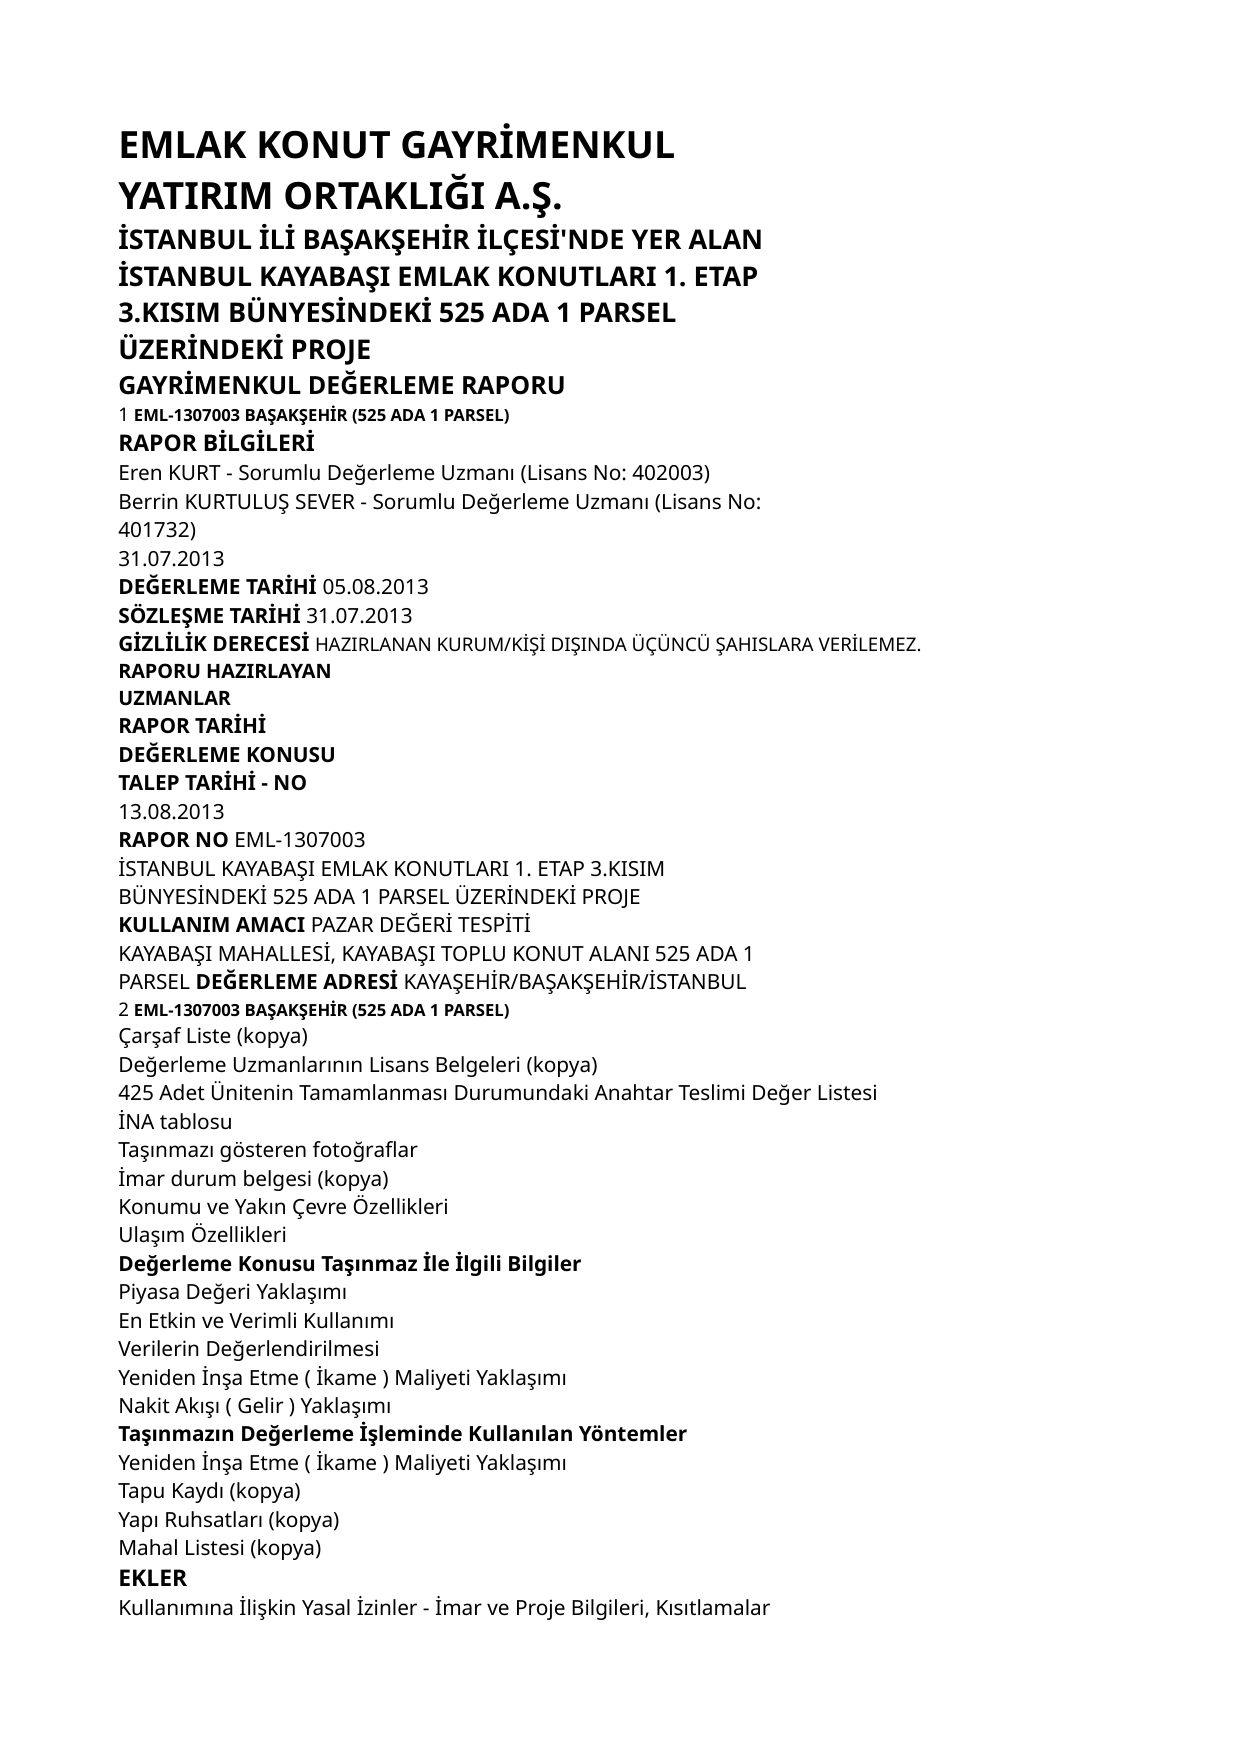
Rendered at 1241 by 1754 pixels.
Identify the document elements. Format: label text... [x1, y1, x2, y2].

text KULLANIM AMACI PAZAR DEĞERİ TESPİTİ [118, 911, 1122, 939]
text 13.08.2013 [118, 797, 1122, 825]
text 1 EML-1307003 BAŞAKŞEHİR (525 ADA 1 PARSEL) [118, 402, 1122, 427]
text Taşınmazın Değerleme İşleminde Kullanılan Yöntemler [118, 1419, 1122, 1448]
text Eren KURT - Sorumlu Değerleme Uzmanı (Lisans No: 402003) [118, 458, 1122, 487]
text Berrin KURTULUŞ SEVER - Sorumlu Değerleme Uzmanı (Lisans No: [118, 487, 1122, 515]
text DEĞERLEME TARİHİ 05.08.2013 [118, 572, 1122, 601]
text İNA tablosu [118, 1107, 1122, 1135]
text Konumu ve Yakın Çevre Özellikleri [118, 1192, 1122, 1221]
text Değerleme Uzmanlarının Lisans Belgeleri (kopya) [118, 1050, 1122, 1078]
text 401732) [118, 515, 1122, 544]
text 2 EML-1307003 BAŞAKŞEHİR (525 ADA 1 PARSEL) [118, 996, 1122, 1021]
text 425 Adet Ünitenin Tamamlanması Durumundaki Anahtar Teslimi Değer Listesi [118, 1078, 1122, 1107]
text TALEP TARİHİ - NO [118, 768, 1122, 797]
text EMLAK KONUT GAYRİMENKUL [118, 118, 1122, 169]
text Mahal Listesi (kopya) [118, 1533, 1122, 1562]
text BÜNYESİNDEKİ 525 ADA 1 PARSEL ÜZERİNDEKİ PROJE [118, 882, 1122, 911]
text GİZLİLİK DERECESİ HAZIRLANAN KURUM/KİŞİ DIŞINDA ÜÇÜNCÜ ŞAHISLARA VERİLEMEZ. [118, 629, 1122, 658]
text Çarşaf Liste (kopya) [118, 1021, 1122, 1050]
text 31.07.2013 [118, 544, 1122, 572]
text İSTANBUL KAYABAŞI EMLAK KONUTLARI 1. ETAP 3.KISIM [118, 854, 1122, 882]
text Kullanımına İlişkin Yasal İzinler - İmar ve Proje Bilgileri, Kısıtlamalar [118, 1593, 1122, 1621]
text En Etkin ve Verimli Kullanımı [118, 1306, 1122, 1334]
text EKLER [118, 1562, 1122, 1593]
text SÖZLEŞME TARİHİ 31.07.2013 [118, 601, 1122, 629]
text Yeniden İnşa Etme ( İkame ) Maliyeti Yaklaşımı [118, 1363, 1122, 1391]
text ÜZERİNDEKİ PROJE [118, 331, 1122, 368]
text Nakit Akışı ( Gelir ) Yaklaşımı [118, 1391, 1122, 1419]
text İmar durum belgesi (kopya) [118, 1164, 1122, 1192]
text Taşınmazı gösteren fotoğraflar [118, 1135, 1122, 1164]
text Verilerin Değerlendirilmesi [118, 1334, 1122, 1363]
text Piyasa Değeri Yaklaşımı [118, 1277, 1122, 1306]
text Yapı Ruhsatları (kopya) [118, 1505, 1122, 1533]
text Yeniden İnşa Etme ( İkame ) Maliyeti Yaklaşımı [118, 1448, 1122, 1476]
text YATIRIM ORTAKLIĞI A.Ş. [118, 169, 1122, 220]
text RAPORU HAZIRLAYAN [118, 658, 1122, 684]
text RAPOR BİLGİLERİ [118, 427, 1122, 458]
text GAYRİMENKUL DEĞERLEME RAPORU [118, 368, 1122, 402]
text İSTANBUL KAYABAŞI EMLAK KONUTLARI 1. ETAP [118, 257, 1122, 294]
text RAPOR TARİHİ [118, 712, 1122, 740]
text DEĞERLEME KONUSU [118, 740, 1122, 768]
text Tapu Kaydı (kopya) [118, 1476, 1122, 1505]
text 3.KISIM BÜNYESİNDEKİ 525 ADA 1 PARSEL [118, 294, 1122, 331]
text RAPOR NO EML-1307003 [118, 825, 1122, 854]
text PARSEL DEĞERLEME ADRESİ KAYAŞEHİR/BAŞAKŞEHİR/İSTANBUL [118, 967, 1122, 996]
text Değerleme Konusu Taşınmaz İle İlgili Bilgiler [118, 1249, 1122, 1277]
text İSTANBUL İLİ BAŞAKŞEHİR İLÇESİ'NDE YER ALAN [118, 220, 1122, 257]
text UZMANLAR [118, 684, 1122, 712]
text KAYABAŞI MAHALLESİ, KAYABAŞI TOPLU KONUT ALANI 525 ADA 1 [118, 939, 1122, 967]
text Ulaşım Özellikleri [118, 1221, 1122, 1249]
